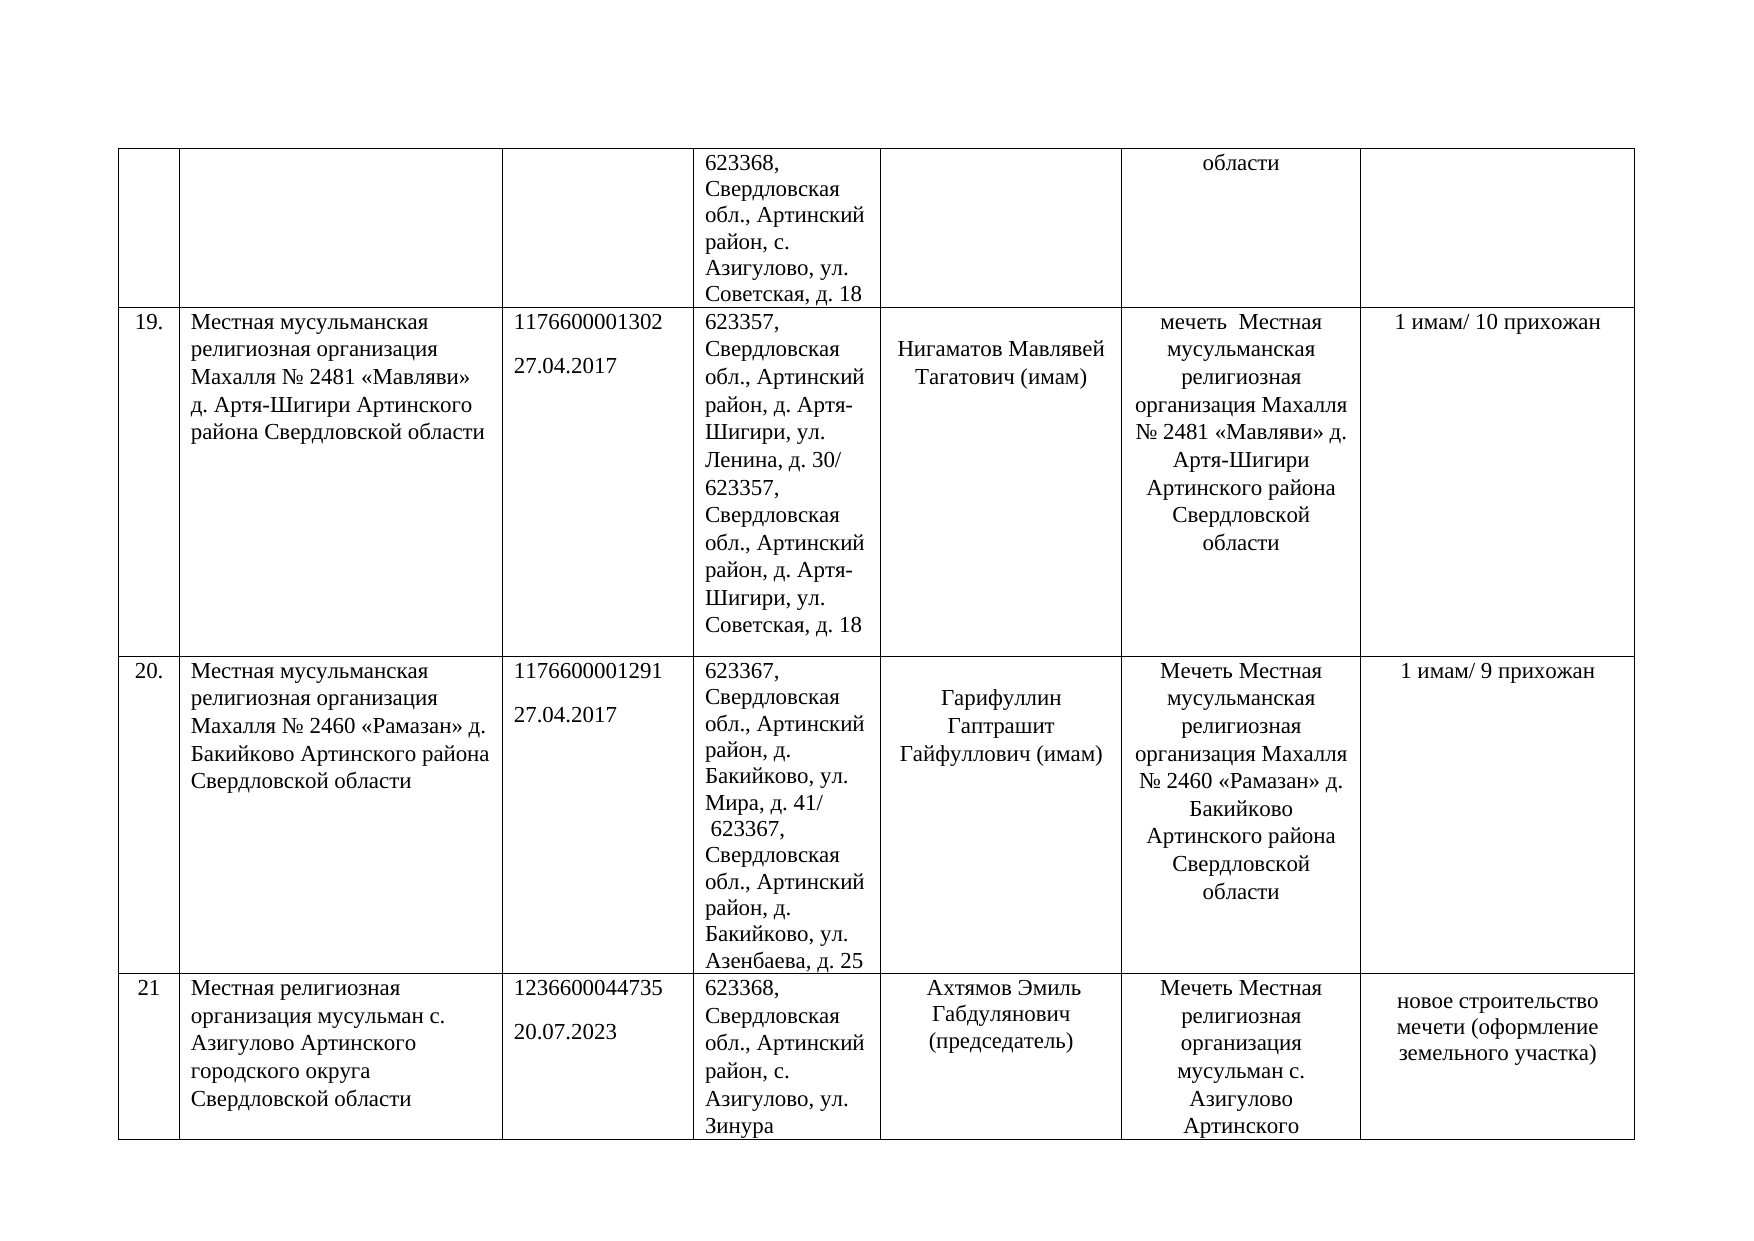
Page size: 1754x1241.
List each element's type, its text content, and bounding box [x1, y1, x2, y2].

table_cell области [1122, 149, 1360, 307]
table_cell Мечеть Местная религиозная организация мусульман с. Азигулово Артинского [1122, 974, 1360, 1138]
table_cell 1 имам/ 10 прихожан [1361, 308, 1634, 656]
table_cell 623368, Свердловская обл., Артинский район, с. Азигулово, ул. Зинура [694, 974, 880, 1138]
table_cell Ахтямов Эмиль Габдулянович (председатель) [881, 974, 1121, 1138]
table_cell [503, 149, 693, 307]
table_cell Местная религиозная организация мусульман с. Азигулово Артинского городского округа Свердловской области [180, 974, 502, 1138]
table_cell 623357, Свердловская обл., Артинский район, д. Артя-Шигири, ул. Ленина, д. 30/ 623357, Свердловская обл., Артинский район, д. Артя-Шигири, ул. Советская, д. 18 [694, 308, 880, 656]
table_cell Местная мусульманская религиозная организация Махалля № 2481 «Мавляви» д. Артя-Шигири Артинского района Свердловской области [180, 308, 502, 656]
table_cell [180, 149, 502, 307]
table_cell 20. [119, 657, 179, 973]
table_cell 1236600044735 20.07.2023 [503, 974, 693, 1138]
table_cell 1 имам/ 9 прихожан [1361, 657, 1634, 973]
table_cell 21 [119, 974, 179, 1138]
table_cell [119, 149, 179, 307]
table_cell мечеть Местная мусульманская религиозная организация Махалля № 2481 «Мавляви» д. Артя-Шигири Артинского района Свердловской области [1122, 308, 1360, 656]
table_cell [1361, 149, 1634, 307]
table_cell 623368, Свердловская обл., Артинский район, с. Азигулово, ул. Советская, д. 18 [694, 149, 880, 307]
table_cell 1176600001302 27.04.2017 [503, 308, 693, 656]
table_cell Нигаматов Мавлявей Тагатович (имам) [881, 308, 1121, 656]
table_cell 623367, Свердловская обл., Артинский район, д. Бакийково, ул. Мира, д. 41/ 623367, Свердловская обл., Артинский район, д. Бакийково, ул. Азенбаева, д. 25 [694, 657, 880, 973]
table_cell новое строительство мечети (оформление земельного участка) [1361, 974, 1634, 1138]
table_cell Гарифуллин Гаптрашит Гайфуллович (имам) [881, 657, 1121, 973]
table_cell Местная мусульманская религиозная организация Махалля № 2460 «Рамазан» д. Бакийково Артинского района Свердловской области [180, 657, 502, 973]
table_cell [881, 149, 1121, 307]
table_cell 19. [119, 308, 179, 656]
table_cell Мечеть Местная мусульманская религиозная организация Махалля № 2460 «Рамазан» д. Бакийково Артинского района Свердловской области [1122, 657, 1360, 973]
table_cell 1176600001291 27.04.2017 [503, 657, 693, 973]
